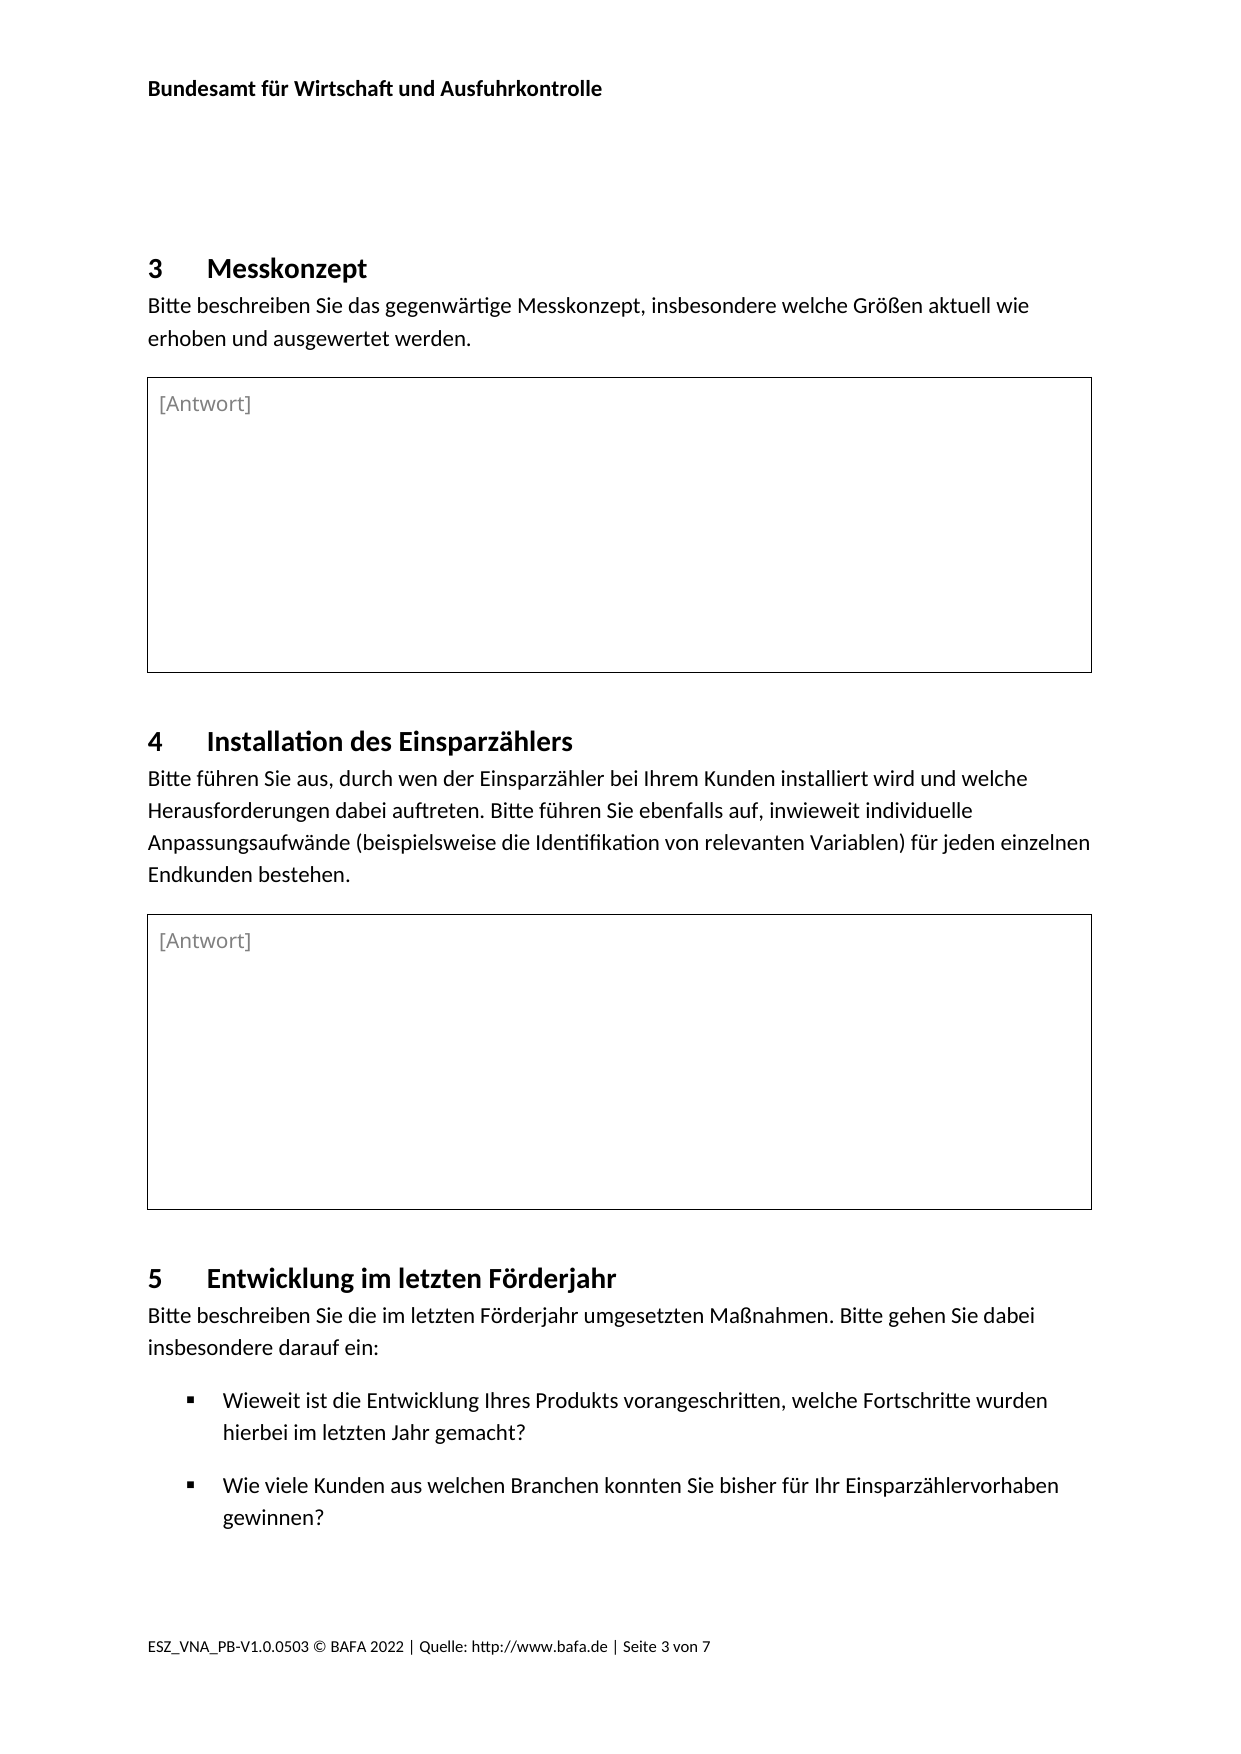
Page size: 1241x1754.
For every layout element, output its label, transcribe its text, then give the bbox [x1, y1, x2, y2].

list Wieweit ist die Entwicklung Ihres Produkts vorangeschritten, welche Fortschritte wurden hierbei im letzten Jahr gemacht? [185, 1386, 1093, 1446]
text Bitte beschreiben Sie das gegenwärtige Messkonzept, insbesondere welche Größen aktuell wie erhoben und ausgewertet werden. [148, 292, 1093, 352]
table_header [Antwort] [148, 378, 1091, 672]
subtitle Messkonzept [148, 251, 1093, 286]
text Bitte beschreiben Sie die im letzten Förderjahr umgesetzten Maßnahmen. Bitte gehen Sie dabei insbesondere darauf ein: [148, 1301, 1093, 1361]
text Bitte führen Sie aus, durch wen der Einsparzähler bei Ihrem Kunden installiert wird und welche Herausforderungen dabei auftreten. Bitte führen Sie ebenfalls auf, inwieweit individuelle Anpassungsaufwände (beispielsweise die Identifikation von relevanten Variablen) für jeden einzelnen Endkunden bestehen. [148, 764, 1093, 889]
subtitle Entwicklung im letzten Förderjahr [148, 1260, 1093, 1296]
table_header [Antwort] [148, 915, 1091, 1209]
list Wie viele Kunden aus welchen Branchen konnten Sie bisher für Ihr Einsparzählervorhaben gewinnen? [185, 1471, 1093, 1532]
subtitle Installation des Einsparzählers [148, 723, 1093, 759]
